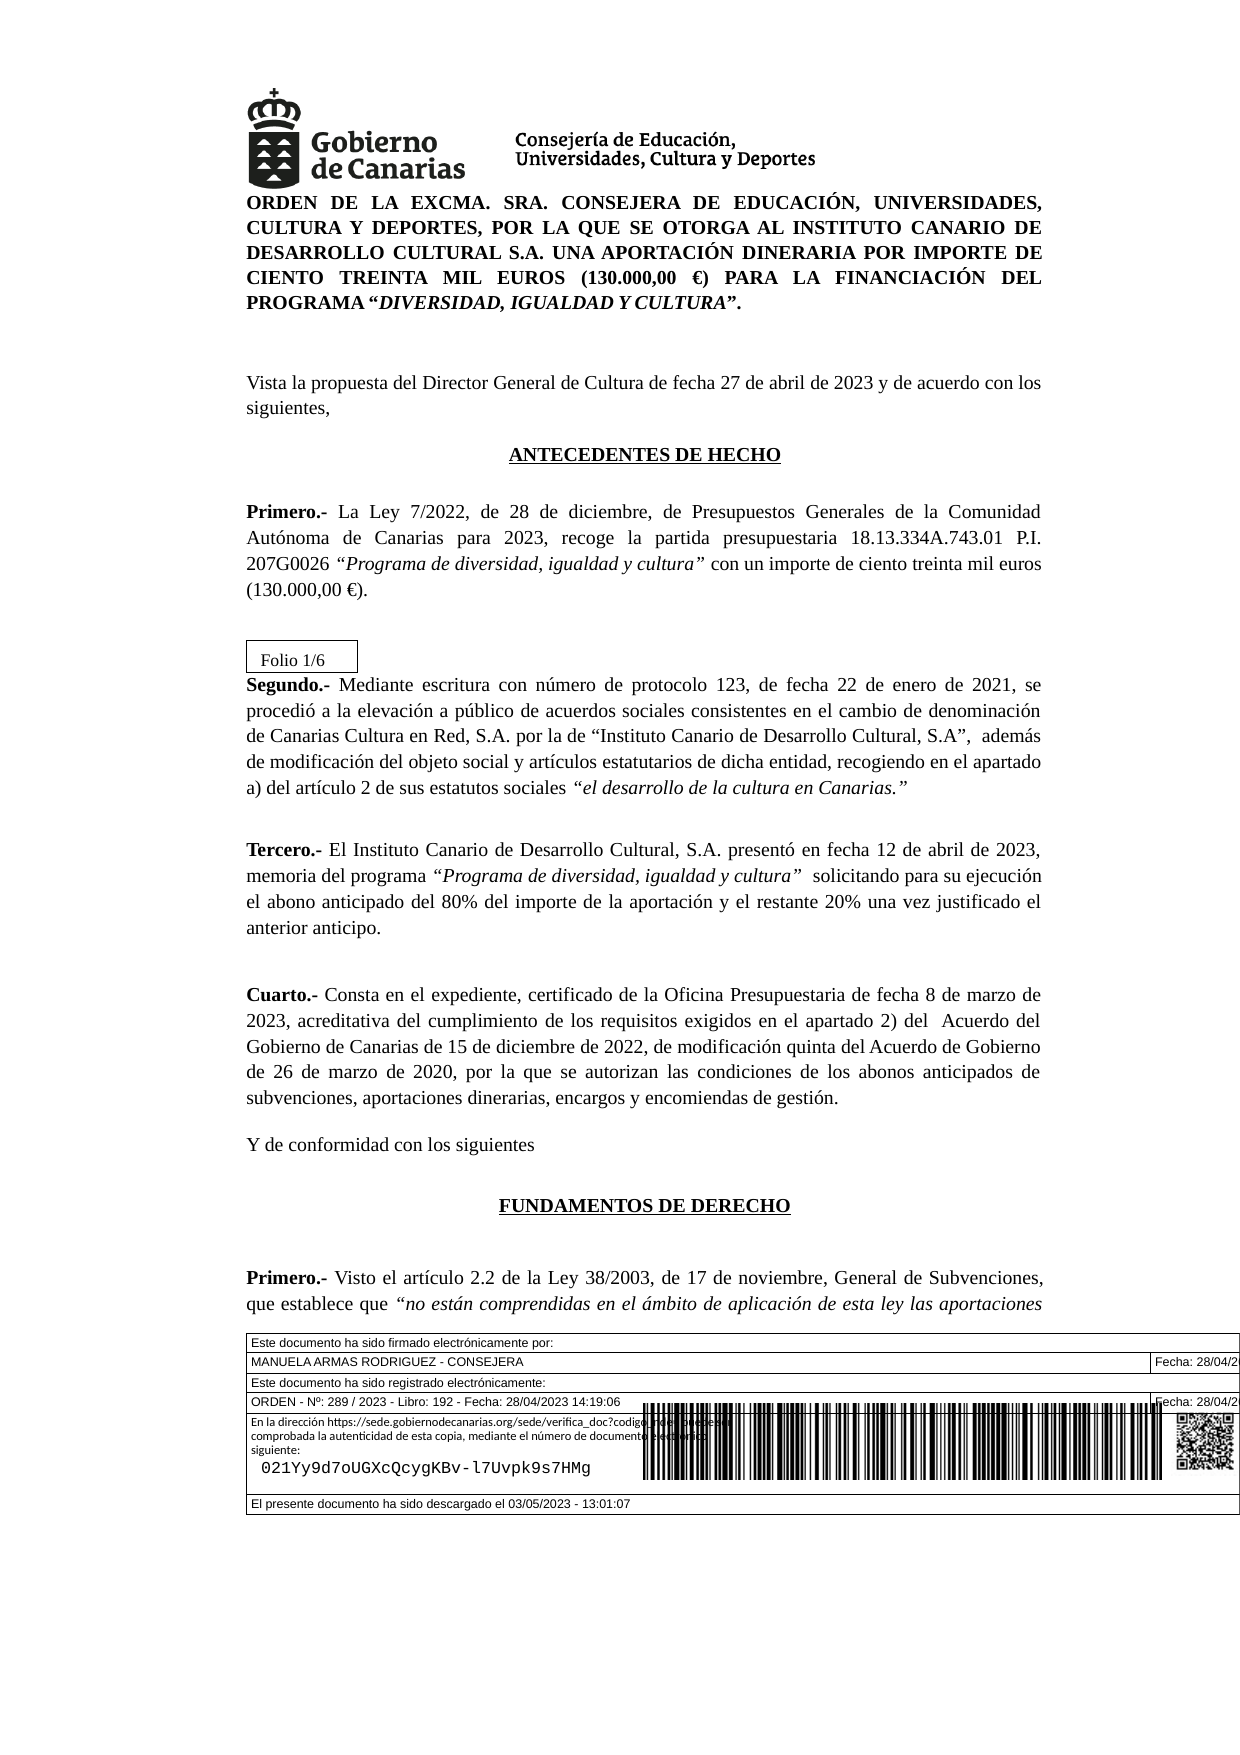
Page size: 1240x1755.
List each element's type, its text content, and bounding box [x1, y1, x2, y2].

text Primero.- Visto el artículo 2.2 de la Ley 38/2003, de 17 de noviembre, General de Subvenciones, que establece que “no están comprendidas en el ámbito de aplicación de esta ley las aportaciones [246, 1266, 1045, 1314]
text Cuarto.- Consta en el expediente, certificado de la Oficina Presupuestaria de fecha 8 de marzo de 2023, acreditativa del cumplimiento de los requisitos exigidos en el apartado 2) del Acuerdo del Gobierno de Canarias de 15 de diciembre de 2022, de modificación quinta del Acuerdo de Gobierno de 26 de marzo de 2020, por la que se autorizan las condiciones de los abonos anticipados de subvenciones, aportaciones dinerarias, encargos y encomiendas de gestión. [246, 983, 1042, 1109]
text Primero.- La Ley 7/2022, de 28 de diciembre, de Presupuestos Generales de la Comunidad Autónoma de Canarias para 2023, recoge la partida presupuestaria 18.13.334A.743.01 P.I. 207G0026 “Programa de diversidad, igualdad y cultura” con un importe de ciento treinta mil euros (130.000,00 €). [246, 500, 1042, 600]
text Segundo.- Mediante escritura con número de protocolo 123, de fecha 22 de enero de 2021, se procedió a la elevación a público de acuerdos sociales consistentes en el cambio de denominación de Canarias Cultura en Red, S.A. por la de “Instituto Canario de Desarrollo Cultural, S.A”, además de modificación del objeto social y artículos estatutarios de dicha entidad, recogiendo en el apartado a) del artículo 2 de sus estatutos sociales “el desarrollo de la cultura en Canarias.” [246, 673, 1042, 799]
text Y de conformidad con los siguientes [246, 1133, 1042, 1156]
text ORDEN DE LA EXCMA. SRA. CONSEJERA DE EDUCACIÓN, UNIVERSIDADES, CULTURA Y DEPORTES, POR LA QUE SE OTORGA AL INSTITUTO CANARIO DE DESARROLLO CULTURAL S.A. UNA APORTACIÓN DINERARIA POR IMPORTE DE CIENTO TREINTA MIL EUROS (130.000,00 €) PARA LA FINANCIACIÓN DEL PROGRAMA “DIVERSIDAD, IGUALDAD Y CULTURA”. [246, 111, 1043, 313]
text Vista la propuesta del Director General de Cultura de fecha 27 de abril de 2023 y de acuerdo con los siguientes, [246, 371, 1042, 419]
subtitle FUNDAMENTOS DE DERECHO [247, 1194, 1043, 1217]
table_header Folio 1/6 [247, 641, 357, 672]
text Tercero.- El Instituto Canario de Desarrollo Cultural, S.A. presentó en fecha 12 de abril de 2023, memoria del programa “Programa de diversidad, igualdad y cultura” solicitando para su ejecución el abono anticipado del 80% del importe de la aportación y el restante 20% una vez justificado el anterior anticipo. [246, 838, 1042, 938]
subtitle ANTECEDENTES DE HECHO [247, 443, 1043, 466]
